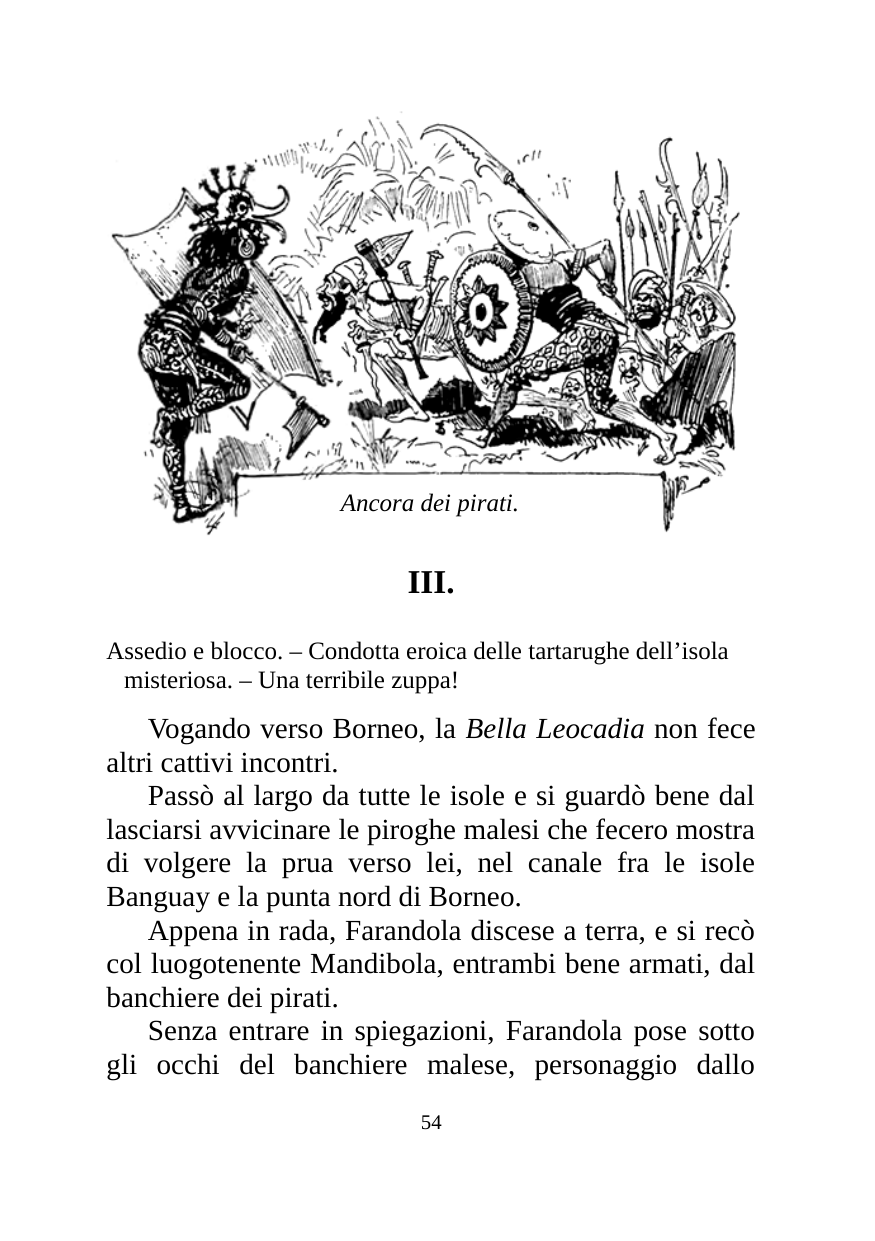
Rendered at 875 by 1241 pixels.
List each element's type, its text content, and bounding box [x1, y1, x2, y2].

text Appena in rada, Farandola discese a terra, e si recò col luogotenente Mandibola, entrambi bene armati, dal banchiere dei pirati. [106, 913, 756, 1013]
subtitle Assedio e blocco. – Condotta eroica delle tartarughe dell’isola misteriosa. – Una terribile zuppa! [106, 636, 738, 694]
picture [107, 104, 751, 541]
text Passò al largo da tutte le isole e si guardò bene dal lasciarsi avvicinare le piroghe malesi che fecero mostra di volgere la prua verso lei, nel canale fra le isole Banguay e la punta nord di Borneo. [106, 778, 756, 913]
text Vogando verso Borneo, la Bella Leocadia non fece altri cattivi incontri. [106, 711, 756, 778]
subtitle III. [106, 562, 756, 601]
text Senza entrare in spiegazioni, Farandola pose sotto gli occhi del banchiere malese, personaggio dallo [106, 1013, 756, 1080]
